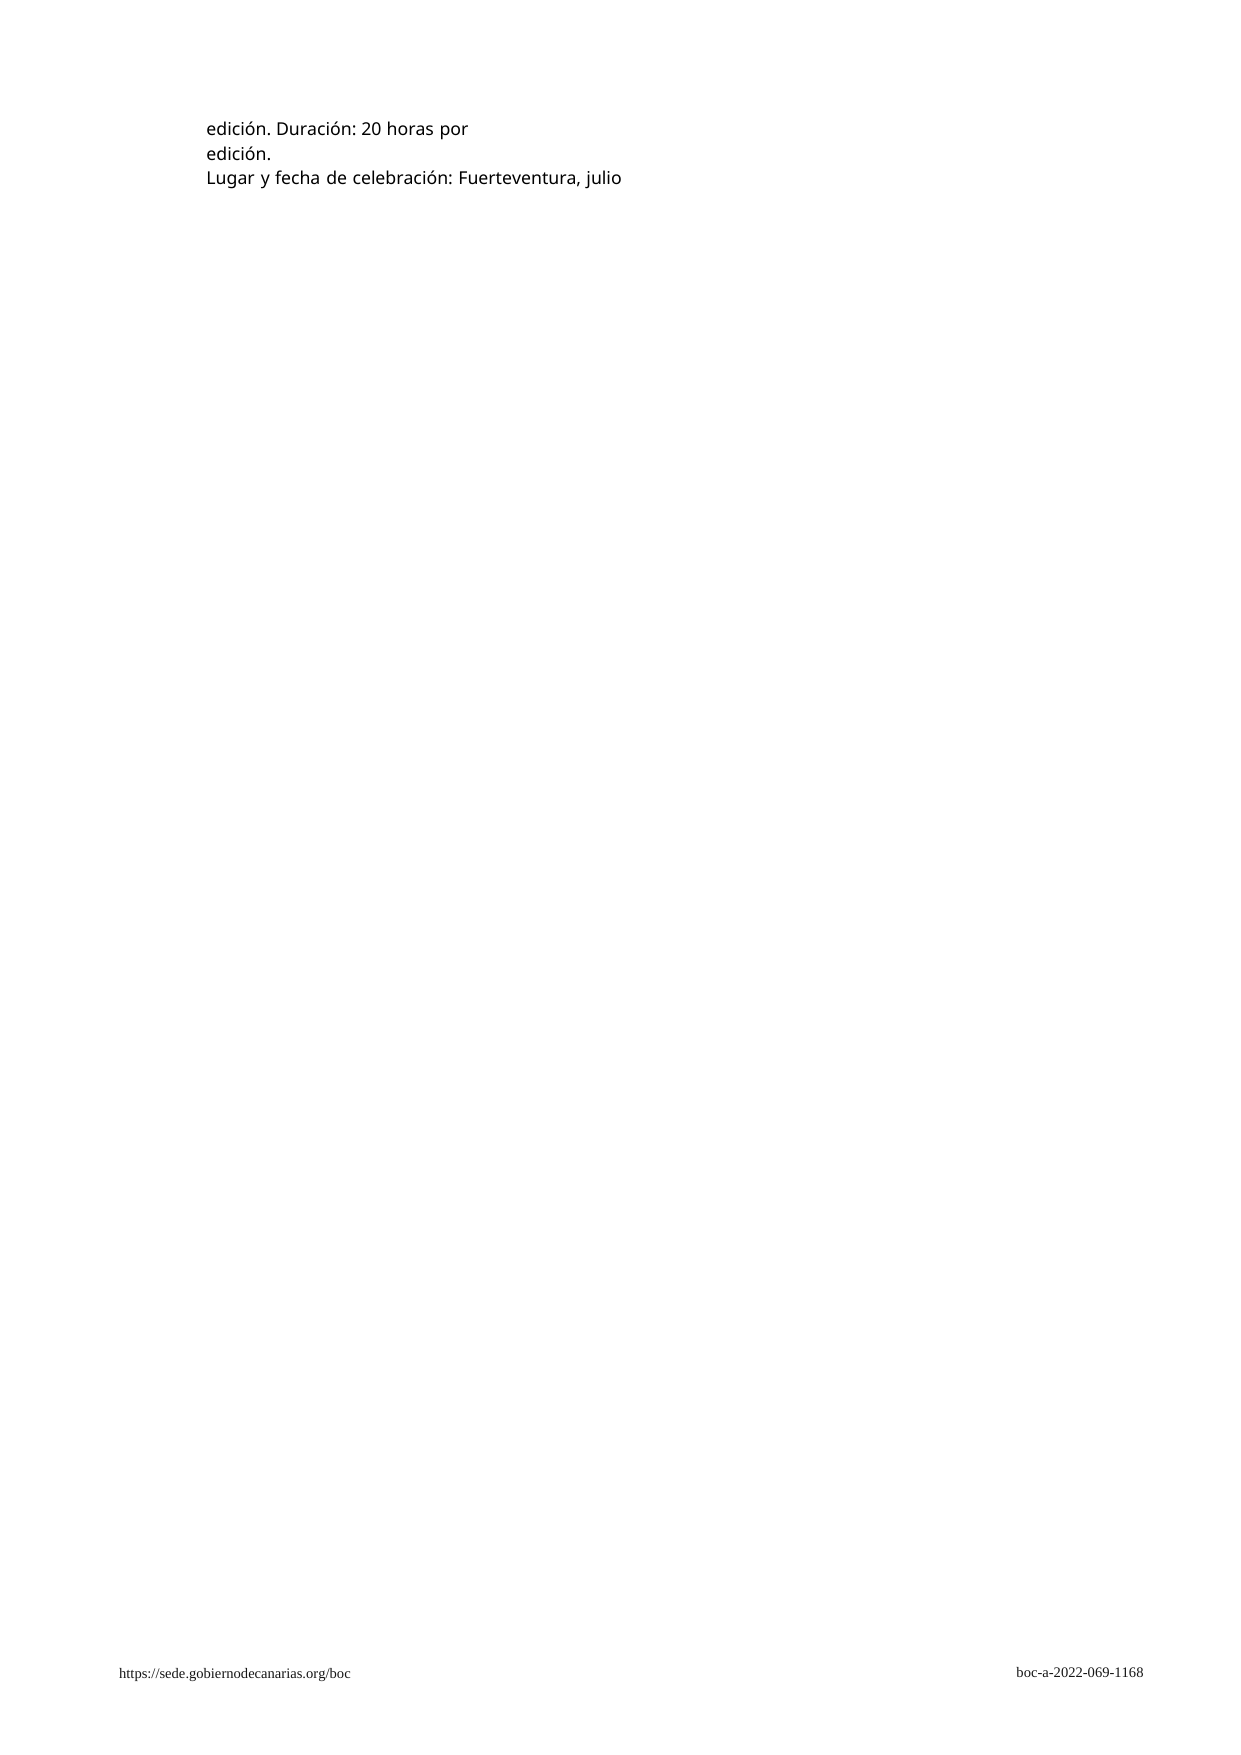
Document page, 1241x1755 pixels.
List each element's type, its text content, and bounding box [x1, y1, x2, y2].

text Lugar y fecha de celebración: Fuerteventura, julio [206, 166, 1134, 190]
text edición. Duración: 20 horas por edición. [206, 117, 491, 165]
